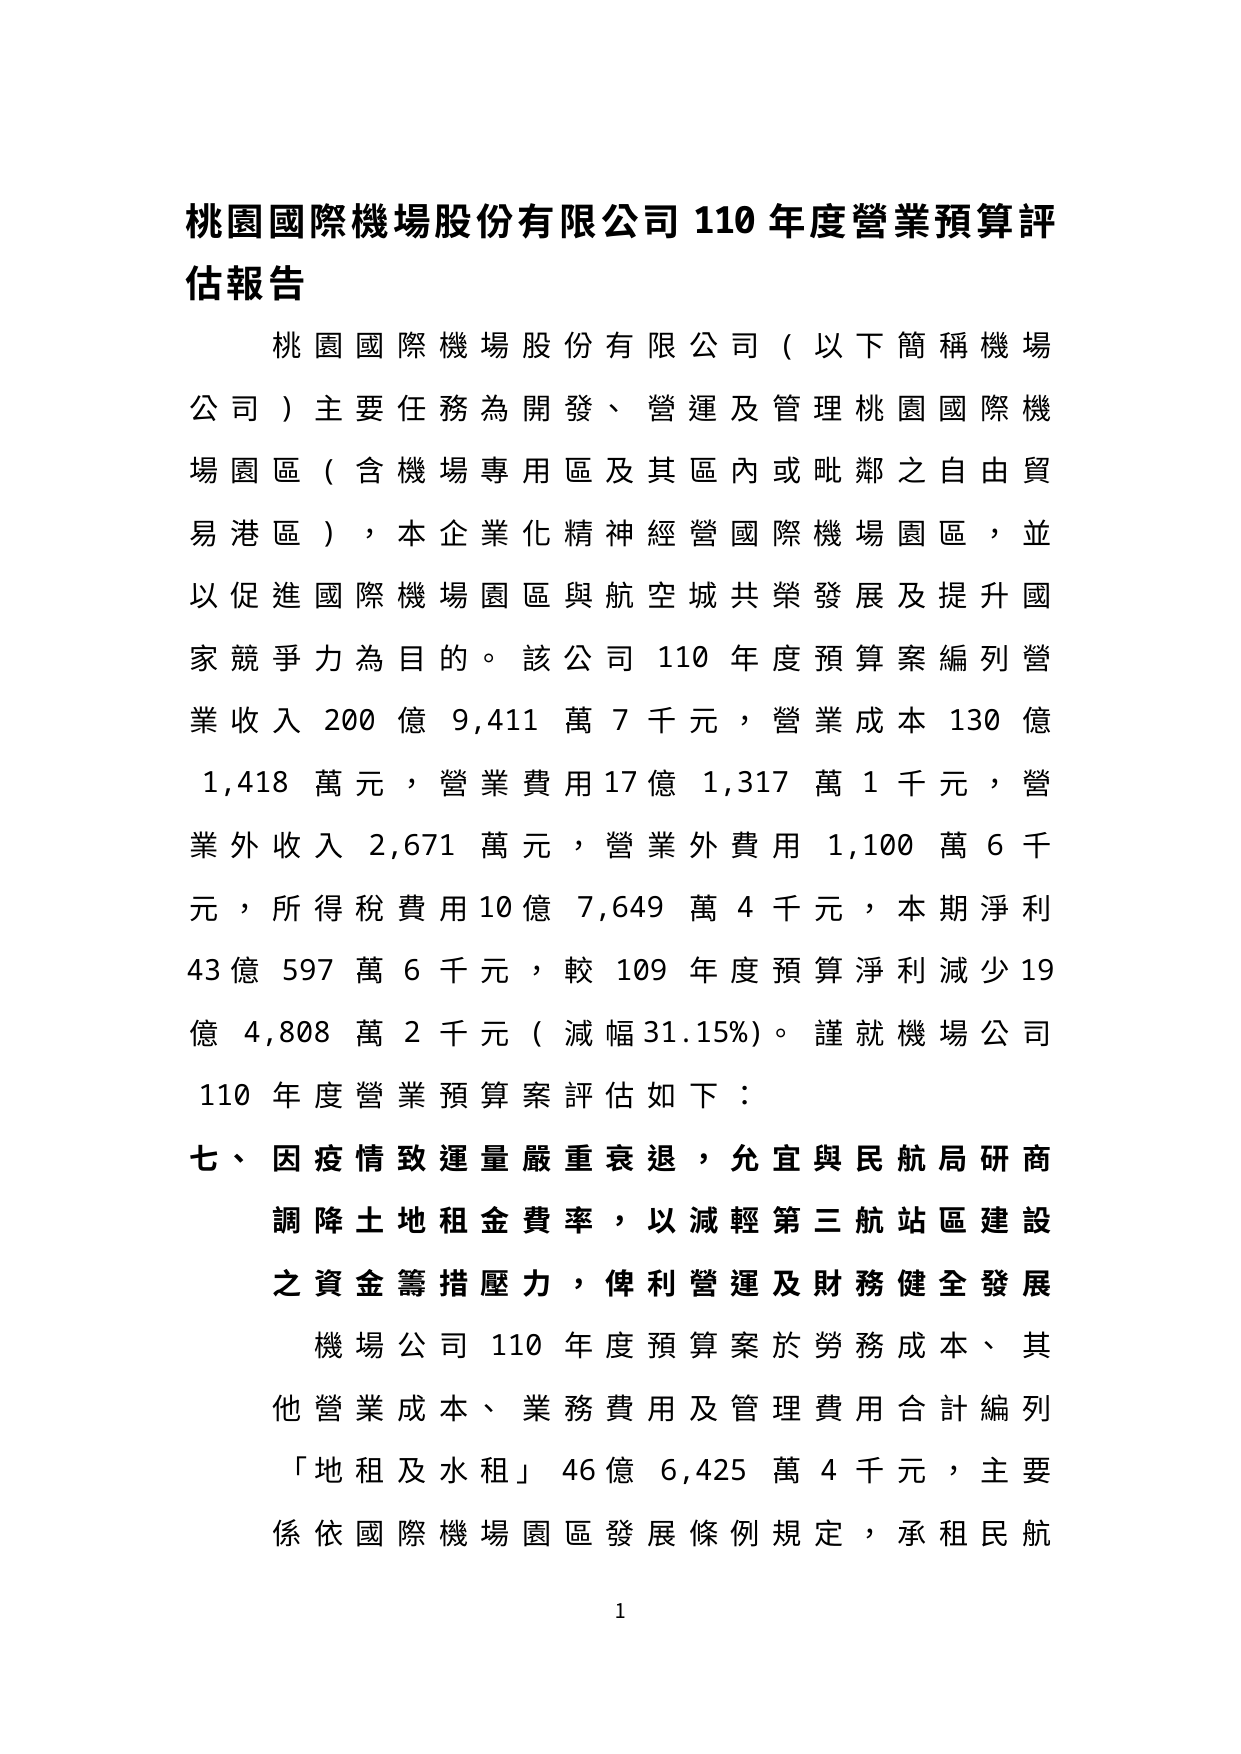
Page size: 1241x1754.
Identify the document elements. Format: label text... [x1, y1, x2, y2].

text 七、因疫情致運量嚴重衰退，允宜與民航局研商調降土地租金費率，以減輕第三航站區建設之資金籌措壓力，俾利營運及財務健全發展 [183, 1115, 1058, 1302]
text 機場公司110年度預算案於勞務成本、其他營業成本、業務費用及管理費用合計編列「地租及水租」46億6,425萬4千元，主要係依國際機場園區發展條例規定，承租民航局土地租金及支付國防部軍備局土地租金等，租金費率多年未調整，說明如下： [242, 1302, 1058, 1552]
text 桃園國際機場股份有限公司(以下簡稱機場公司)主要任務為開發、營運及管理桃園國際機場園區(含機場專用區及其區內或毗鄰之自由貿易港區)，本企業化精神經營國際機場園區，並以促進國際機場園區與航空城共榮發展及提升國家競爭力為目的。該公司110年度預算案編列營業收入200億9,411萬7千元，營業成本130億1,418萬元，營業費用17億1,317萬1千元，營業外收入2,671萬元，營業外費用1,100萬6千元，所得稅費用10億7,649萬4千元，本期淨利43億597萬6千元，較109年度預算淨利減少19億4,808萬2千元(減幅31.15%)。謹就機場公司110年度營業預算案評估如下： [183, 302, 1058, 1115]
text 桃園國際機場股份有限公司110年度營業預算評估報告 [183, 177, 1058, 302]
